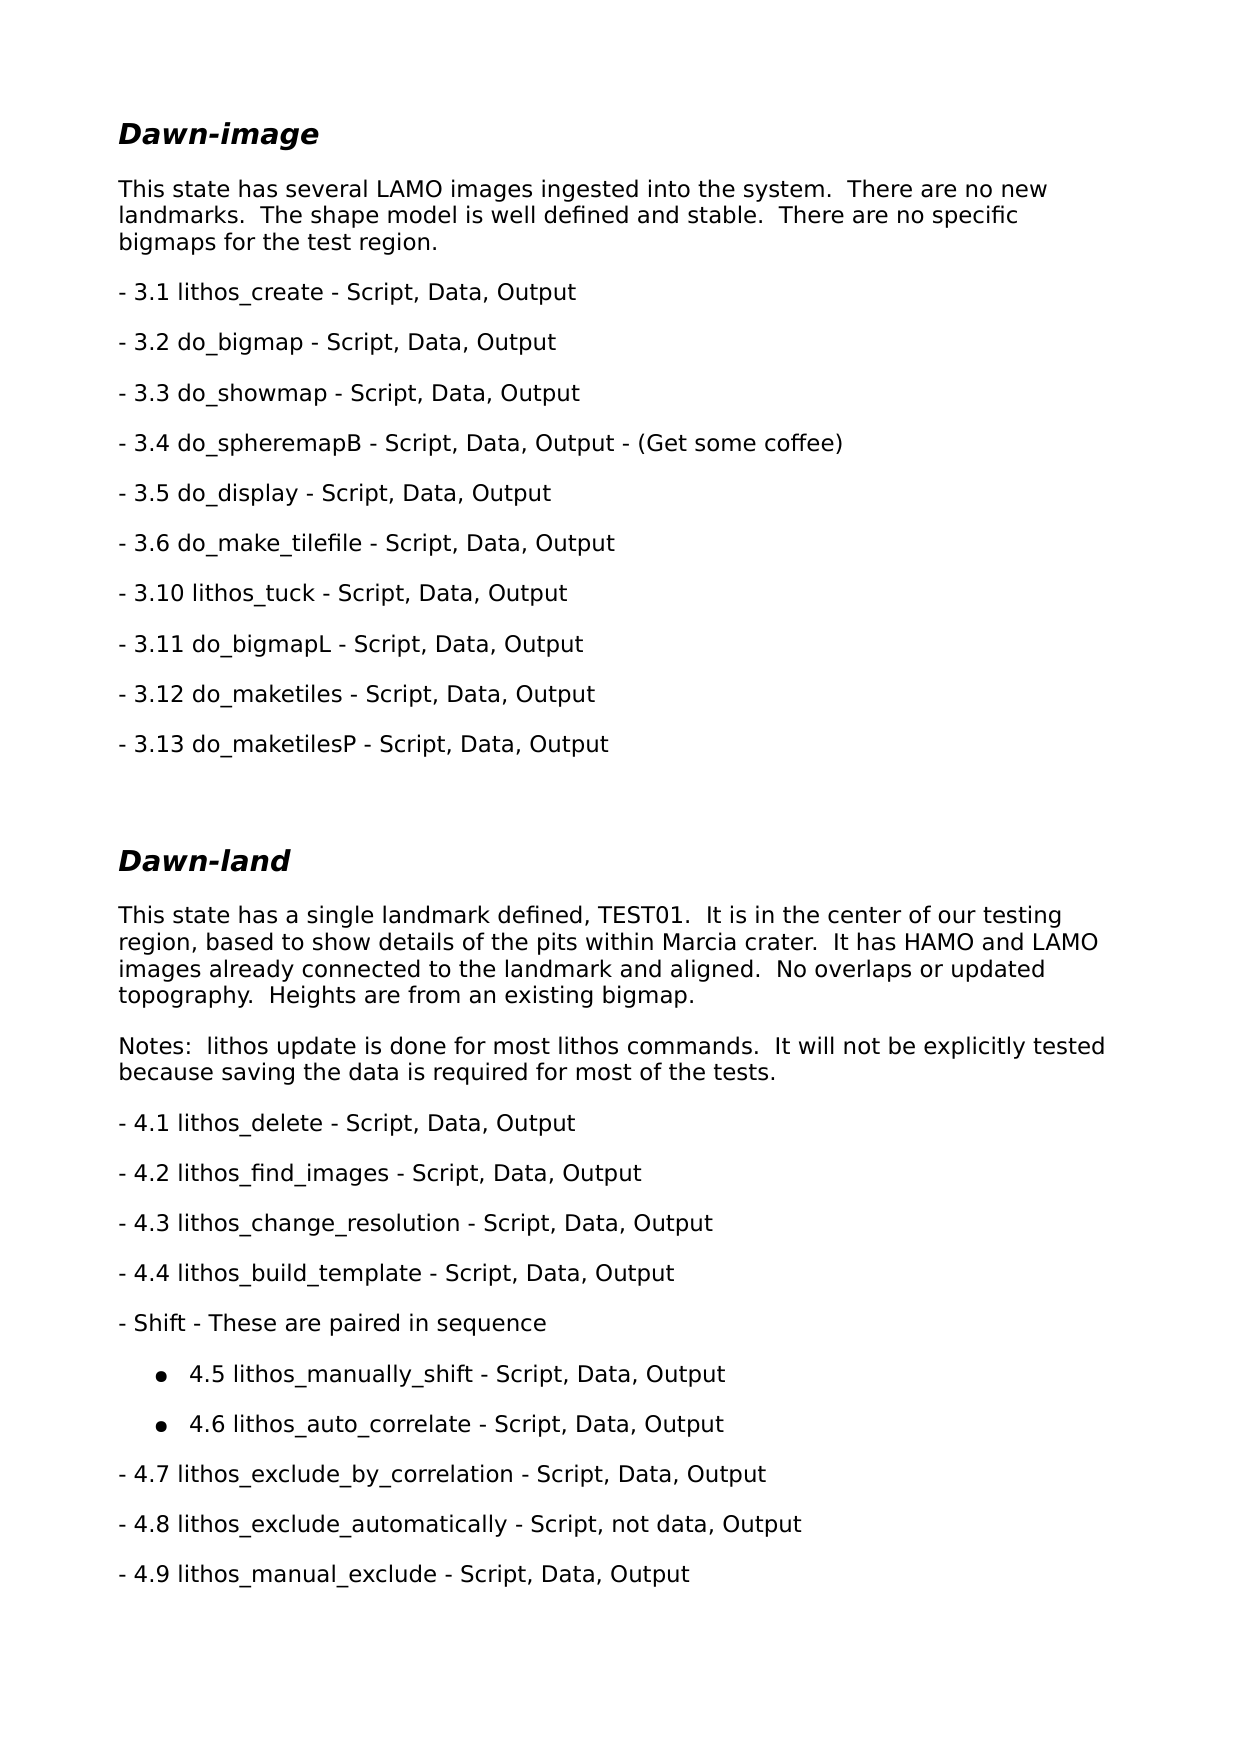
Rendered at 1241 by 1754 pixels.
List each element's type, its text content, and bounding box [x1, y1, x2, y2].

text - 3.12 do_maketiles - Script, Data, Output [118, 681, 1122, 708]
text - 4.7 lithos_exclude_by_correlation - Script, Data, Output [118, 1461, 1122, 1488]
subtitle Dawn-image [118, 118, 1122, 152]
list 4.6 lithos_auto_correlate - Script, Data, Output [153, 1411, 1122, 1438]
text - 3.6 do_make_tilefile - Script, Data, Output [118, 530, 1122, 557]
text - 4.2 lithos_find_images - Script, Data, Output [118, 1160, 1122, 1187]
text - 3.13 do_maketilesP - Script, Data, Output [118, 731, 1122, 758]
text - 3.2 do_bigmap - Script, Data, Output [118, 329, 1122, 356]
text - 3.1 lithos_create - Script, Data, Output [118, 279, 1122, 306]
text Notes: lithos update is done for most lithos commands. It will not be explicitly tested because saving the data is required for most of the tests. [118, 1033, 1122, 1086]
text - Shift - These are paired in sequence [118, 1311, 1122, 1337]
text - 3.4 do_spheremapB - Script, Data, Output - (Get some coffee) [118, 430, 1122, 457]
list 4.5 lithos_manually_shift - Script, Data, Output [153, 1361, 1122, 1387]
text - 3.10 lithos_tuck - Script, Data, Output [118, 581, 1122, 607]
text - 3.5 do_display - Script, Data, Output [118, 480, 1122, 507]
subtitle Dawn-land [118, 845, 1122, 878]
text - 4.8 lithos_exclude_automatically - Script, not data, Output [118, 1511, 1122, 1538]
text - 4.1 lithos_delete - Script, Data, Output [118, 1110, 1122, 1136]
text This state has a single landmark defined, TEST01. It is in the center of our testing region, based to show details of the pits within Marcia crater. It has HAMO and LAMO images already connected to the landmark and aligned. No overlaps or updated topography. Heights are from an existing bigmap. [118, 903, 1122, 1009]
text - 4.4 lithos_build_template - Script, Data, Output [118, 1260, 1122, 1287]
text - 4.9 lithos_manual_exclude - Script, Data, Output [118, 1562, 1122, 1588]
text - 4.3 lithos_change_resolution - Script, Data, Output [118, 1210, 1122, 1237]
text - 3.3 do_showmap - Script, Data, Output [118, 380, 1122, 406]
text This state has several LAMO images ingested into the system. There are no new landmarks. The shape model is well defined and stable. There are no specific bigmaps for the test region. [118, 176, 1122, 256]
text - 3.11 do_bigmapL - Script, Data, Output [118, 631, 1122, 657]
